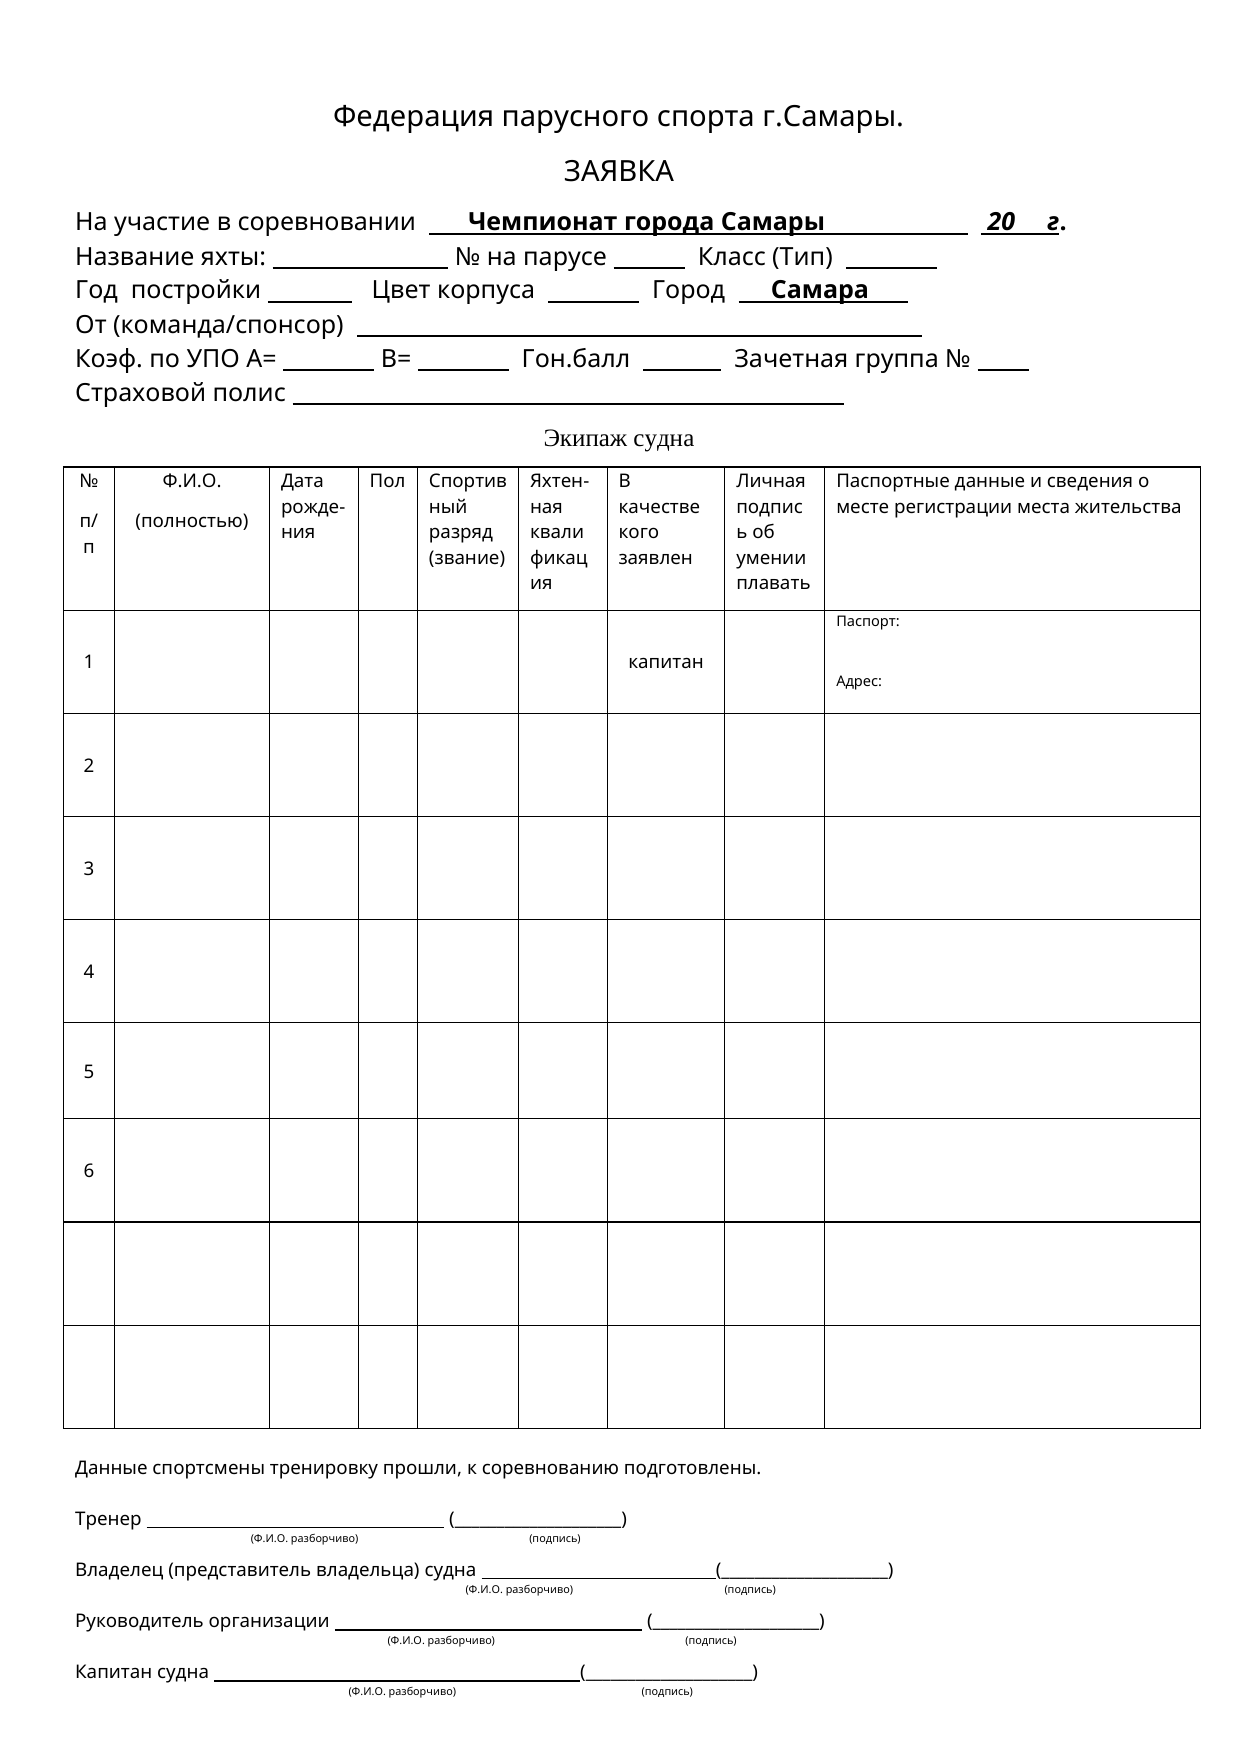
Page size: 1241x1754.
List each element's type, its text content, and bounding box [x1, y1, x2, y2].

text Год постройки Цвет корпуса Город Самара [75, 272, 1162, 306]
table_cell [115, 1119, 269, 1221]
table_cell [270, 714, 358, 816]
table_cell [825, 920, 1200, 1022]
table_cell капитан [608, 611, 724, 713]
table_cell [519, 1326, 607, 1428]
table_cell [519, 611, 607, 713]
table_header В качестве кого заявлен [608, 468, 724, 609]
table_cell [825, 1326, 1200, 1428]
table_cell [359, 1119, 417, 1221]
text Название яхты: № на парусе Класс (Тип) [75, 238, 1162, 272]
table_cell [270, 817, 358, 919]
text Данные спортсмены тренировку прошли, к соревнованию подготовлены. [75, 1454, 1162, 1480]
table_cell [270, 1023, 358, 1118]
table_cell [519, 920, 607, 1022]
text (Ф.И.О. разборчиво) (подпись) [75, 1633, 1162, 1658]
table_cell [519, 1023, 607, 1118]
table_cell [825, 817, 1200, 919]
table_cell [608, 1326, 724, 1428]
table_cell [115, 1326, 269, 1428]
table_cell [270, 1119, 358, 1221]
table_cell [725, 1223, 824, 1324]
table_cell [825, 714, 1200, 816]
table_cell [418, 1119, 518, 1221]
table_cell [115, 1223, 269, 1324]
table_cell [608, 1223, 724, 1324]
table_cell [270, 1223, 358, 1324]
table_header Спортивный разряд (звание) [418, 468, 518, 609]
table_cell [608, 1119, 724, 1221]
table_cell [359, 1326, 417, 1428]
text От (команда/спонсор) [75, 306, 1162, 340]
table_cell Паспорт: Адрес: [825, 611, 1200, 713]
table_cell [725, 817, 824, 919]
table_cell 1 [64, 611, 114, 713]
table_header Личная подпись об умении плавать [725, 468, 824, 609]
table_cell [359, 817, 417, 919]
table_cell [519, 714, 607, 816]
table_cell [115, 611, 269, 713]
table_cell [115, 920, 269, 1022]
text (Ф.И.О. разборчиво) (подпись) [75, 1684, 1162, 1709]
table_cell [825, 1119, 1200, 1221]
table_cell [725, 1023, 824, 1118]
table_cell 3 [64, 817, 114, 919]
table_cell [418, 714, 518, 816]
text Коэф. по УПО А= В= Гон.балл Зачетная группа № [75, 340, 1162, 374]
table_cell [64, 1326, 114, 1428]
table_header Пол [359, 468, 417, 609]
text На участие в соревновании Чемпионат города Самары 20 г. [75, 204, 1162, 238]
table_cell [418, 1023, 518, 1118]
table_cell [270, 920, 358, 1022]
text Владелец (представитель владельца) судна (____________________) [75, 1556, 1162, 1582]
table_cell [359, 920, 417, 1022]
table_cell [418, 1223, 518, 1324]
table_cell [725, 1119, 824, 1221]
table_cell [519, 1223, 607, 1324]
table_header Яхтен-ная квалификация [519, 468, 607, 609]
text (Ф.И.О. разборчиво) (подпись) [75, 1582, 1162, 1607]
table_cell [725, 1326, 824, 1428]
table_cell [418, 817, 518, 919]
table_header № п/п [64, 468, 114, 609]
table_header Паспортные данные и сведения о месте регистрации места жительства [825, 468, 1200, 609]
table_cell [725, 920, 824, 1022]
table_cell [115, 714, 269, 816]
table_cell [519, 817, 607, 919]
table_header Ф.И.О. (полностью) [115, 468, 269, 609]
table_cell [725, 611, 824, 713]
table_cell [418, 920, 518, 1022]
table_cell [270, 1326, 358, 1428]
table_cell 2 [64, 714, 114, 816]
table_cell [825, 1223, 1200, 1324]
table_cell 5 [64, 1023, 114, 1118]
text Страховой полис [75, 374, 1162, 408]
table_cell [359, 1023, 417, 1118]
table_cell [270, 611, 358, 713]
table_cell [359, 714, 417, 816]
table_cell [418, 1326, 518, 1428]
text Экипаж судна [75, 423, 1162, 452]
table_cell [115, 1023, 269, 1118]
table_cell [519, 1119, 607, 1221]
table_cell [115, 817, 269, 919]
table_cell [608, 817, 724, 919]
text Тренер (____________________) [75, 1505, 1162, 1531]
table_cell [64, 1223, 114, 1324]
text Руководитель организации (____________________) [75, 1607, 1162, 1633]
table_header Дата рожде-ния [270, 468, 358, 609]
table_cell [418, 611, 518, 713]
table_cell 4 [64, 920, 114, 1022]
table_cell [359, 611, 417, 713]
table_cell [608, 1023, 724, 1118]
text Федерация парусного спорта г.Самары. [75, 96, 1162, 135]
text ЗАЯВКА [75, 150, 1162, 189]
table_cell [825, 1023, 1200, 1118]
table_cell [608, 920, 724, 1022]
text (Ф.И.О. разборчиво) (подпись) [75, 1531, 1162, 1556]
table_cell [725, 714, 824, 816]
table_cell [359, 1223, 417, 1324]
table_cell [608, 714, 724, 816]
table_cell 6 [64, 1119, 114, 1221]
text Капитан судна (____________________) [75, 1658, 1162, 1684]
